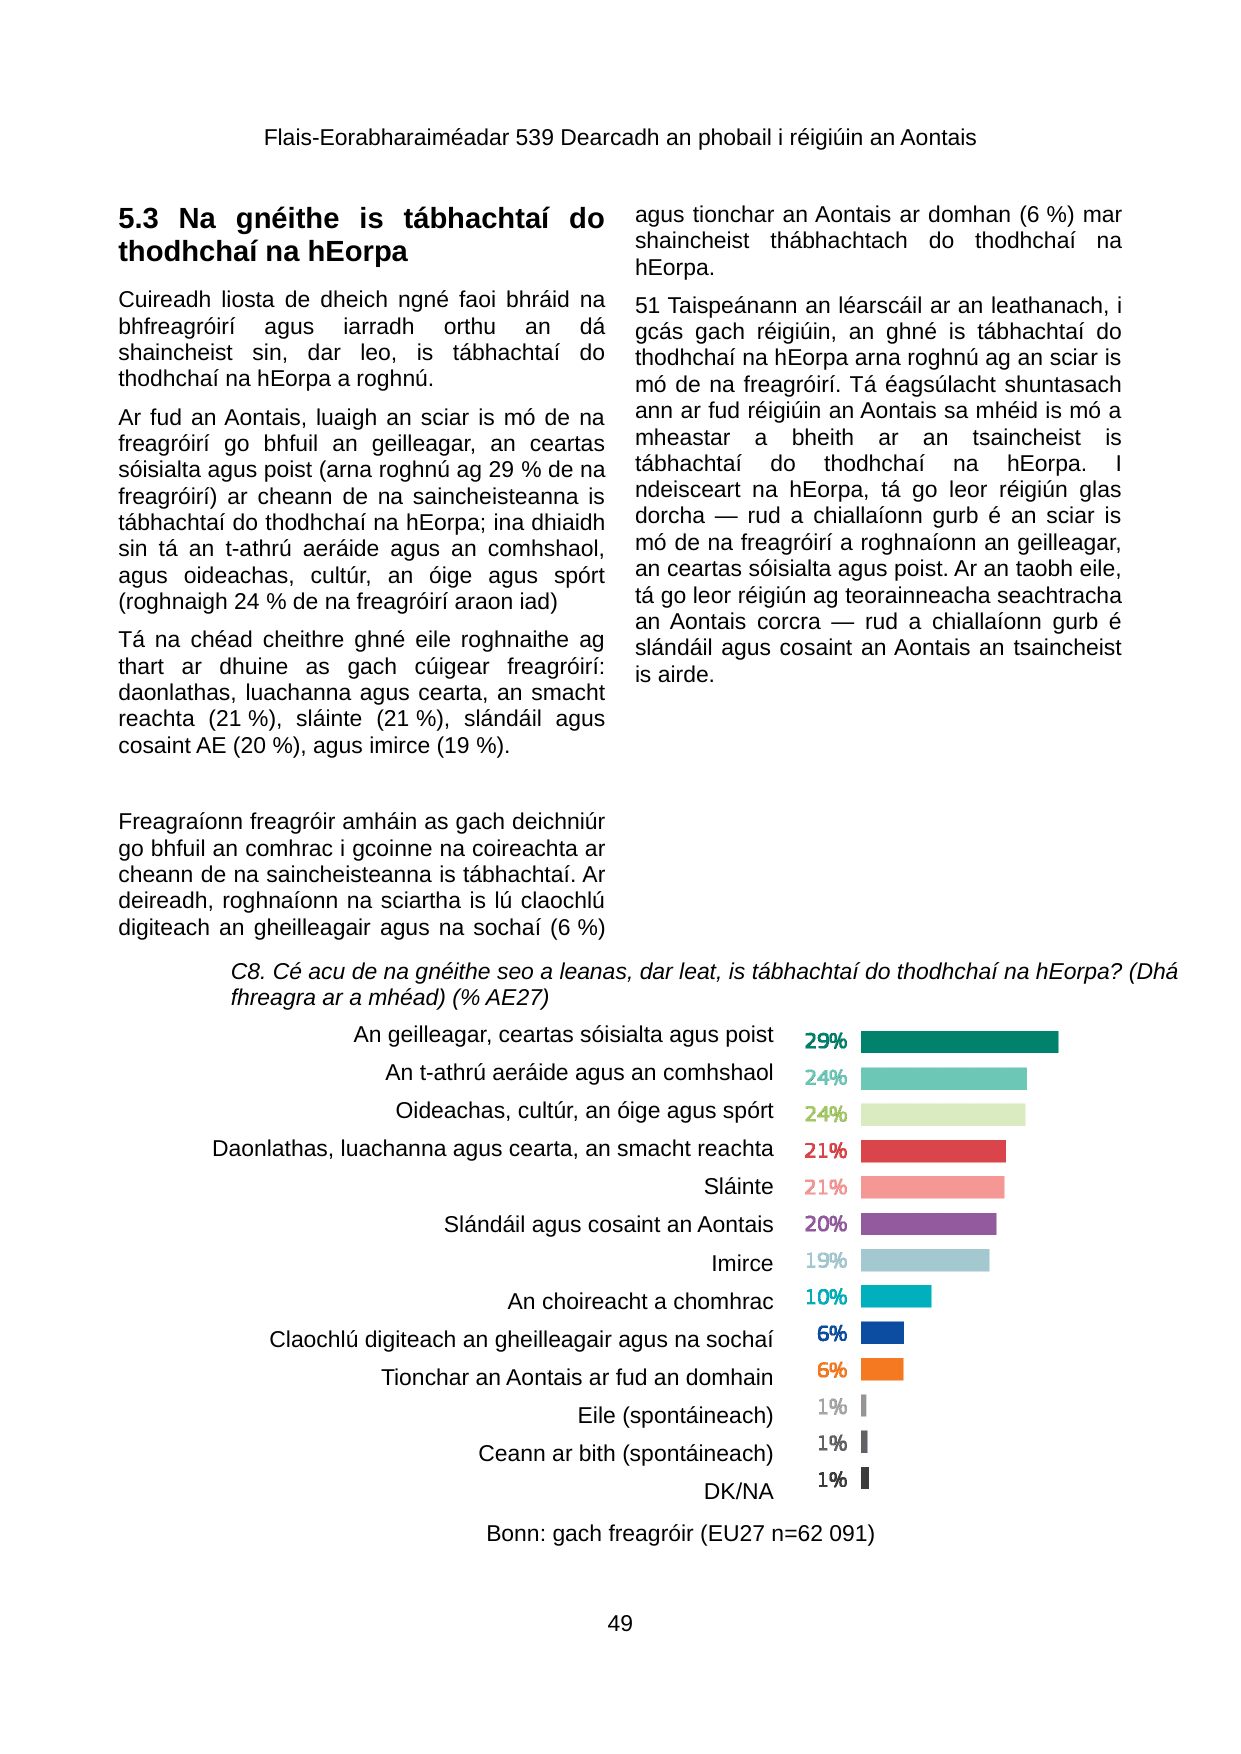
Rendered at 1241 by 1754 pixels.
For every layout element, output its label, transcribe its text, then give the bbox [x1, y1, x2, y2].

text Freagraíonn freagróir amháin as gach deichniúr go bhfuil an comhrac i gcoinne na coireachta ar cheann de na saincheisteanna is tábhachtaí. Ar deireadh, roghnaíonn na sciartha is lú claochlú digiteach an gheilleagair agus na sochaí (6 %) [118, 808, 605, 940]
text agus tionchar an Aontais ar domhan (6 %) mar shaincheist thábhachtach do thodhchaí na hEorpa. [635, 201, 1122, 280]
text Tá na chéad cheithre ghné eile roghnaithe ag thart ar dhuine as gach cúigear freagróirí: daonlathas, luachanna agus cearta, an smacht reachta (21 %), sláinte (21 %), slándáil agus cosaint AE (20 %), agus imirce (19 %). [118, 626, 605, 758]
subtitle 5.3 Na gnéithe is tábhachtaí do thodhchaí na hEorpa [118, 201, 605, 268]
text Cuireadh liosta de dheich ngné faoi bhráid na bhfreagróirí agus iarradh orthu an dá shaincheist sin, dar leo, is tábhachtaí do thodhchaí na hEorpa a roghnú. [118, 286, 605, 392]
text Ar fud an Aontais, luaigh an sciar is mó de na freagróirí go bhfuil an geilleagar, an ceartas sóisialta agus poist (arna roghnú ag 29 % de na freagróirí) ar cheann de na saincheisteanna is tábhachtaí do thodhchaí na hEorpa; ina dhiaidh sin tá an t-athrú aeráide agus an comhshaol, agus oideachas, cultúr, an óige agus spórt (roghnaigh 24 % de na freagróirí araon iad) [118, 403, 605, 614]
picture [800, 1012, 1066, 1496]
text 51 Taispeánann an léarscáil ar an leathanach, i gcás gach réigiúin, an ghné is tábhachtaí do thodhchaí na hEorpa arna roghnú ag an sciar is mó de na freagróirí. Tá éagsúlacht shuntasach ann ar fud réigiúin an Aontais sa mhéid is mó a mheastar a bheith ar an tsaincheist is tábhachtaí do thodhchaí na hEorpa. I ndeisceart na hEorpa, tá go leor réigiún glas dorcha — rud a chiallaíonn gurb é an sciar is mó de na freagróirí a roghnaíonn an geilleagar, an ceartas sóisialta agus poist. Ar an taobh eile, tá go leor réigiún ag teorainneacha seachtracha an Aontais corcra — rud a chiallaíonn gurb é slándáil agus cosaint an Aontais an tsaincheist is airde. [635, 292, 1122, 687]
